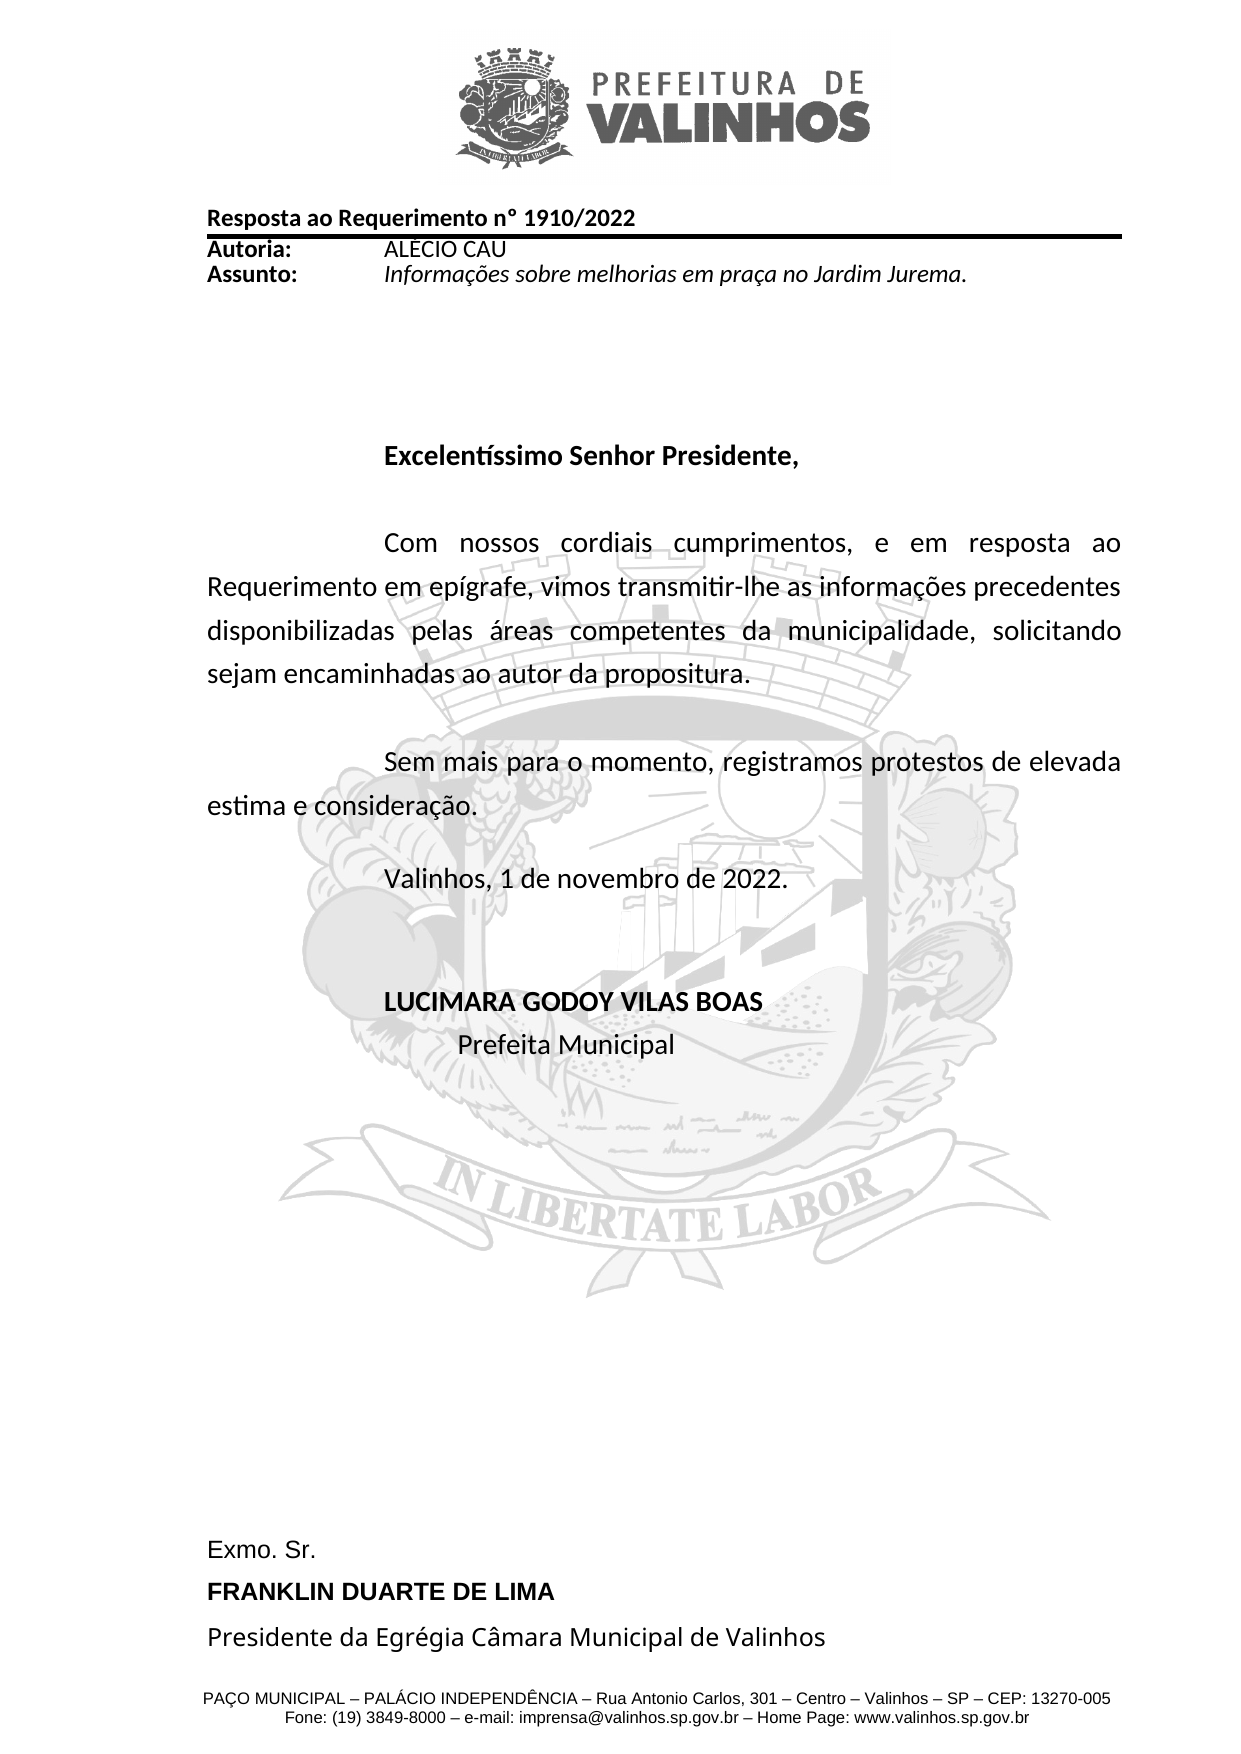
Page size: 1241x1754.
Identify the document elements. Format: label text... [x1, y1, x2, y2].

text LUCIMARA GODOY VILAS BOAS [1094, 989, 1122, 1018]
picture [235, 506, 1094, 1342]
picture [1090, 584, 1094, 594]
text Excelentíssimo Senhor Presidente, [207, 443, 1122, 472]
text Sem mais para o momento, registramos protestos de elevada estima e consideração. [207, 749, 235, 822]
text Prefeita Municipal [1094, 1033, 1122, 1062]
text Prefeita Municipal [207, 1033, 235, 1062]
text Valinhos, 1 de novembro de 2022. [1094, 866, 1122, 895]
picture [438, 29, 891, 185]
text LUCIMARA GODOY VILAS BOAS [207, 989, 235, 1018]
text Sem mais para o momento, registramos protestos de elevada estima e consideração. [1094, 749, 1122, 822]
text Valinhos, 1 de novembro de 2022. [207, 866, 235, 895]
